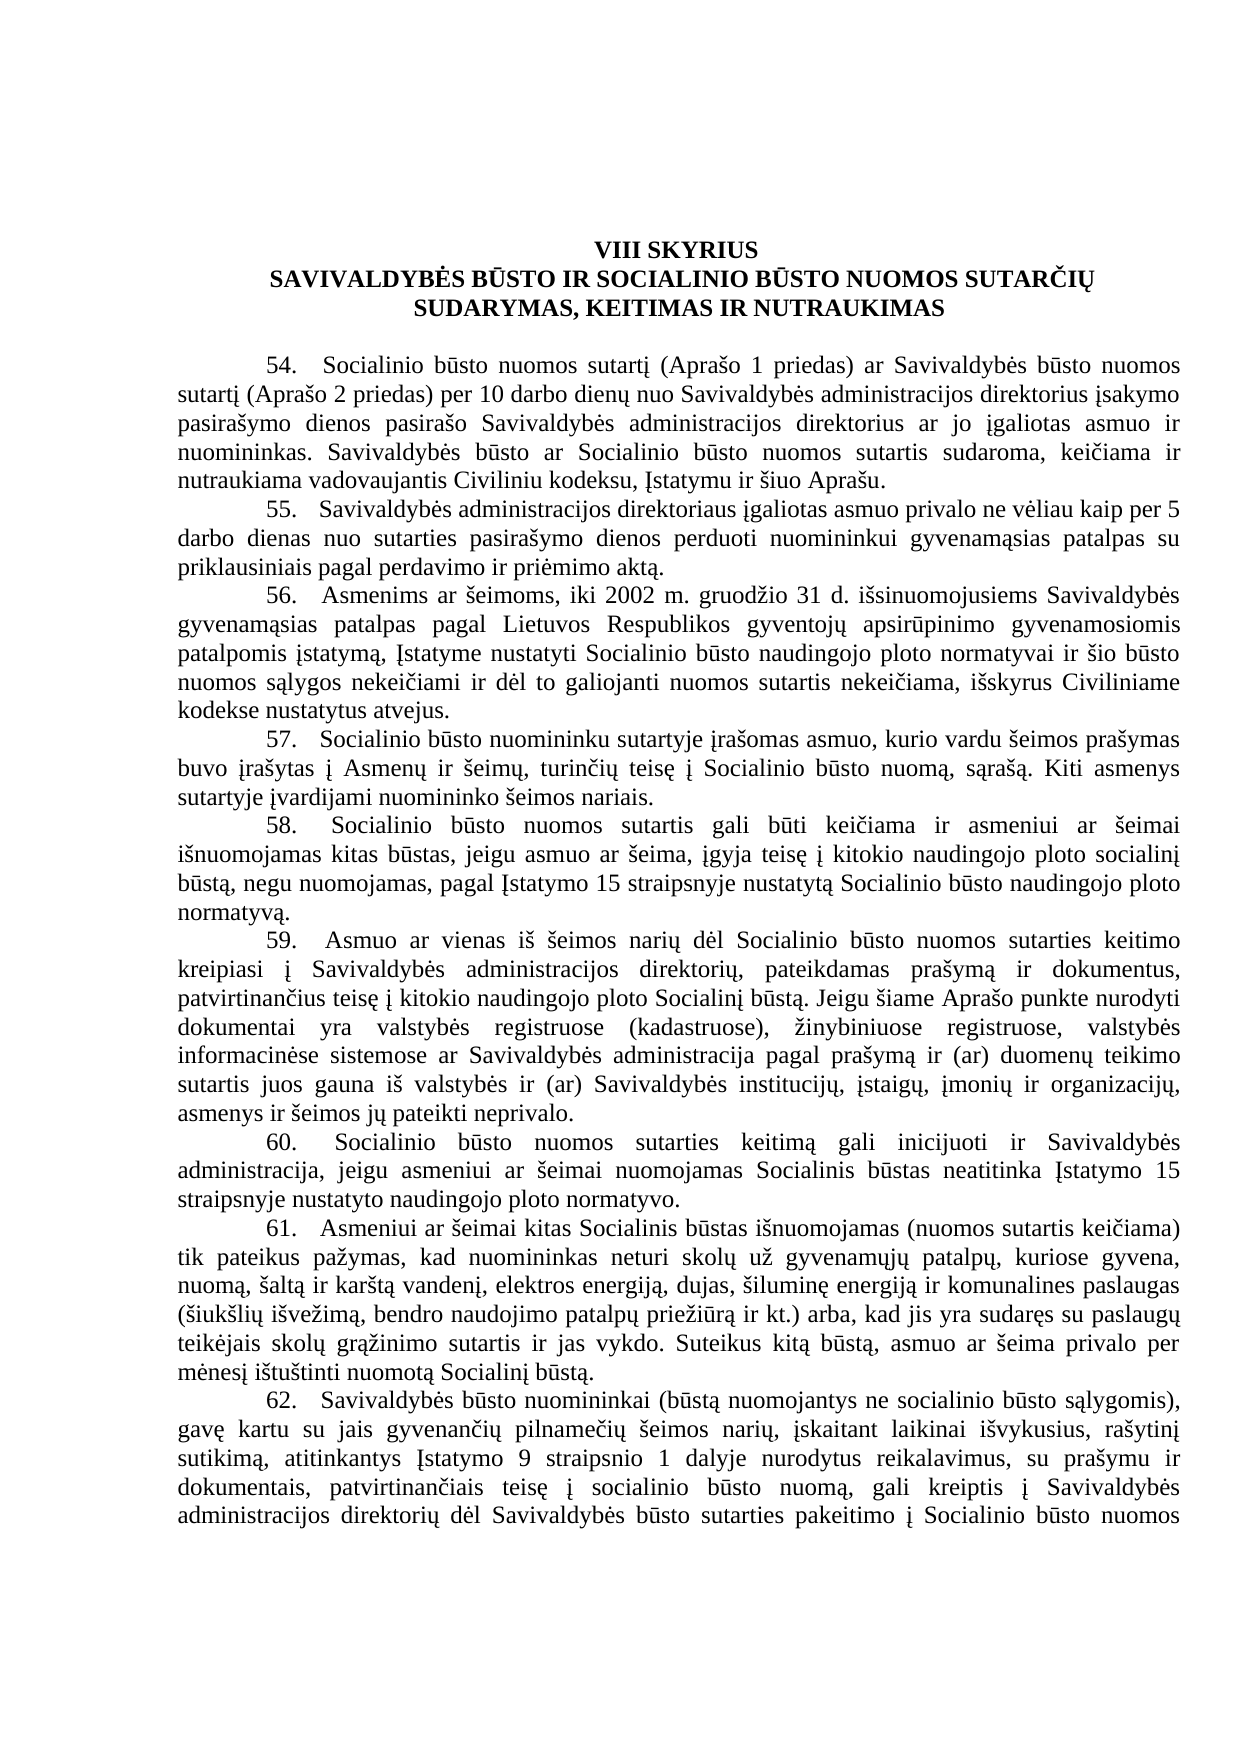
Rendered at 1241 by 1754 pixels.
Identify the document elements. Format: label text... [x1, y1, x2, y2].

text 59. Asmuo ar vienas iš šeimos narių dėl Socialinio būsto nuomos sutarties keitimo kreipiasi į Savivaldybės administracijos direktorių, pateikdamas prašymą ir dokumentus, patvirtinančius teisę į kitokio naudingojo ploto Socialinį būstą. Jeigu šiame Aprašo punkte nurodyti dokumentai yra valstybės registruose (kadastruose), žinybiniuose registruose, valstybės informacinėse sistemose ar Savivaldybės administracija pagal prašymą ir (ar) duomenų teikimo sutartis juos gauna iš valstybės ir (ar) Savivaldybės institucijų, įstaigų, įmonių ir organizacijų, asmenys ir šeimos jų pateikti neprivalo. [177, 925, 1181, 1127]
text 54. Socialinio būsto nuomos sutartį (Aprašo 1 priedas) ar Savivaldybės būsto nuomos sutartį (Aprašo 2 priedas) per 10 darbo dienų nuo Savivaldybės administracijos direktorius įsakymo pasirašymo dienos pasirašo Savivaldybės administracijos direktorius ar jo įgaliotas asmuo ir nuomininkas. Savivaldybės būsto ar Socialinio būsto nuomos sutartis sudaroma, keičiama ir nutraukiama vadovaujantis Civiliniu kodeksu, Įstatymu ir šiuo Aprašu. [177, 350, 1181, 494]
text SAVIVALDYBĖS BŪSTO IR SOCIALINIO BŪSTO NUOMOS SUTARČIŲ SUDARYMAS, KEITIMAS IR NUTRAUKIMAS [177, 264, 1181, 322]
text VIII SKYRIUS [177, 235, 1181, 264]
text 62. Savivaldybės būsto nuomininkai (būstą nuomojantys ne socialinio būsto sąlygomis), gavę kartu su jais gyvenančių pilnamečių šeimos narių, įskaitant laikinai išvykusius, rašytinį sutikimą, atitinkantys Įstatymo 9 straipsnio 1 dalyje nurodytus reikalavimus, su prašymu ir dokumentais, patvirtinančiais teisę į socialinio būsto nuomą, gali kreiptis į Savivaldybės administracijos direktorių dėl Savivaldybės būsto sutarties pakeitimo į Socialinio būsto nuomos [177, 1385, 1181, 1529]
text 55. Savivaldybės administracijos direktoriaus įgaliotas asmuo privalo ne vėliau kaip per 5 darbo dienas nuo sutarties pasirašymo dienos perduoti nuomininkui gyvenamąsias patalpas su priklausiniais pagal perdavimo ir priėmimo aktą. [177, 494, 1181, 580]
text 56. Asmenims ar šeimoms, iki 2002 m. gruodžio 31 d. išsinuomojusiems Savivaldybės gyvenamąsias patalpas pagal Lietuvos Respublikos gyventojų apsirūpinimo gyvenamosiomis patalpomis įstatymą, Įstatyme nustatyti Socialinio būsto naudingojo ploto normatyvai ir šio būsto nuomos sąlygos nekeičiami ir dėl to galiojanti nuomos sutartis nekeičiama, išskyrus Civiliniame kodekse nustatytus atvejus. [177, 580, 1181, 724]
text 58. Socialinio būsto nuomos sutartis gali būti keičiama ir asmeniui ar šeimai išnuomojamas kitas būstas, jeigu asmuo ar šeima, įgyja teisę į kitokio naudingojo ploto socialinį būstą, negu nuomojamas, pagal Įstatymo 15 straipsnyje nustatytą Socialinio būsto naudingojo ploto normatyvą. [177, 810, 1181, 925]
text 57. Socialinio būsto nuomininku sutartyje įrašomas asmuo, kurio vardu šeimos prašymas buvo įrašytas į Asmenų ir šeimų, turinčių teisę į Socialinio būsto nuomą, sąrašą. Kiti asmenys sutartyje įvardijami nuomininko šeimos nariais. [177, 724, 1181, 810]
text 61. Asmeniui ar šeimai kitas Socialinis būstas išnuomojamas (nuomos sutartis keičiama) tik pateikus pažymas, kad nuomininkas neturi skolų už gyvenamųjų patalpų, kuriose gyvena, nuomą, šaltą ir karštą vandenį, elektros energiją, dujas, šiluminę energiją ir komunalines paslaugas (šiukšlių išvežimą, bendro naudojimo patalpų priežiūrą ir kt.) arba, kad jis yra sudaręs su paslaugų teikėjais skolų grąžinimo sutartis ir jas vykdo. Suteikus kitą būstą, asmuo ar šeima privalo per mėnesį ištuštinti nuomotą Socialinį būstą. [177, 1213, 1181, 1385]
text 60. Socialinio būsto nuomos sutarties keitimą gali inicijuoti ir Savivaldybės administracija, jeigu asmeniui ar šeimai nuomojamas Socialinis būstas neatitinka Įstatymo 15 straipsnyje nustatyto naudingojo ploto normatyvo. [177, 1127, 1181, 1213]
